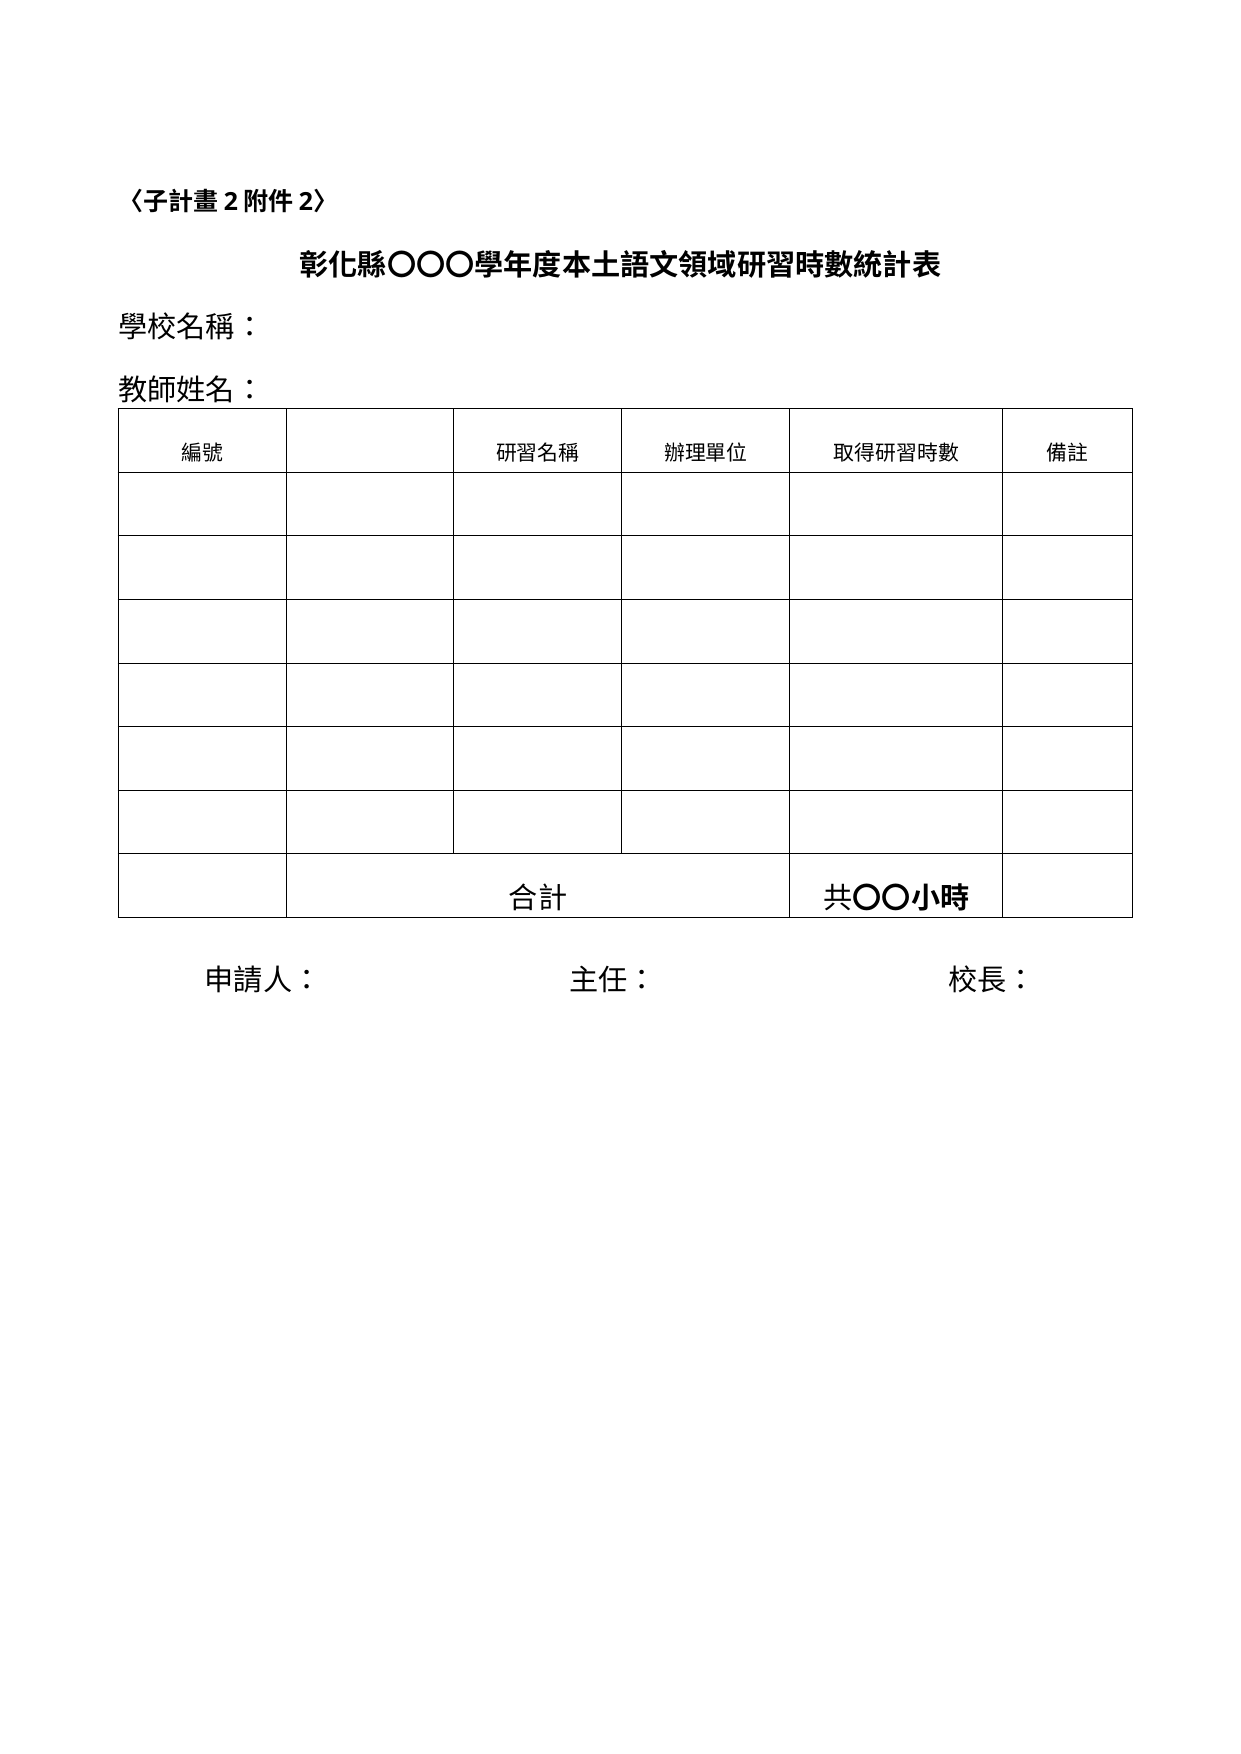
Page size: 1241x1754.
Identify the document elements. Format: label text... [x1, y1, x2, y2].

table_cell [1003, 473, 1132, 535]
table_header 取得研習時數 [790, 409, 1002, 472]
table_cell [1003, 664, 1132, 726]
table_cell [622, 664, 789, 726]
table_cell [790, 664, 1002, 726]
table_cell [287, 791, 453, 853]
table_cell [1003, 727, 1132, 789]
table_cell [790, 600, 1002, 662]
table_cell [1003, 600, 1132, 662]
table_cell [790, 727, 1002, 789]
table_cell [790, 791, 1002, 853]
table_cell [622, 473, 789, 535]
table_cell [454, 727, 621, 789]
table_cell 共〇〇小時 [790, 854, 1002, 917]
table_cell [454, 791, 621, 853]
table_cell [622, 600, 789, 662]
table_header 研習名稱 [454, 409, 621, 472]
table_cell [119, 473, 286, 535]
table_cell [287, 536, 453, 599]
table_cell [119, 727, 286, 789]
table_cell [622, 727, 789, 789]
table_header 辦理單位 [622, 409, 789, 472]
text 申請人： 主任： 校長： [118, 936, 1122, 999]
table_cell [287, 664, 453, 726]
table_cell [119, 536, 286, 599]
table_cell [622, 536, 789, 599]
table_cell [790, 473, 1002, 535]
table_cell [119, 664, 286, 726]
table_cell [454, 600, 621, 662]
table_header 備註 [1003, 409, 1132, 472]
table_cell [1003, 854, 1132, 917]
table_cell [287, 727, 453, 789]
table_cell [1003, 536, 1132, 599]
table_cell [287, 600, 453, 662]
table_cell [454, 473, 621, 535]
table_cell [287, 473, 453, 535]
text 教師姓名： [118, 346, 1122, 408]
text 學校名稱： [118, 283, 1122, 346]
table_cell [790, 536, 1002, 599]
table_cell [119, 791, 286, 853]
table_header [287, 409, 453, 472]
table_header 編號 [119, 409, 286, 472]
table_cell [454, 664, 621, 726]
text 彰化縣〇〇〇學年度本土語文領域研習時數統計表 [118, 221, 1122, 283]
table_cell [119, 600, 286, 662]
table_cell [119, 854, 286, 917]
table_cell [1003, 791, 1132, 853]
table_cell [454, 536, 621, 599]
text 〈子計畫2附件2〉 [118, 158, 1122, 221]
table_cell [622, 791, 789, 853]
table_cell 合計 [287, 854, 789, 917]
